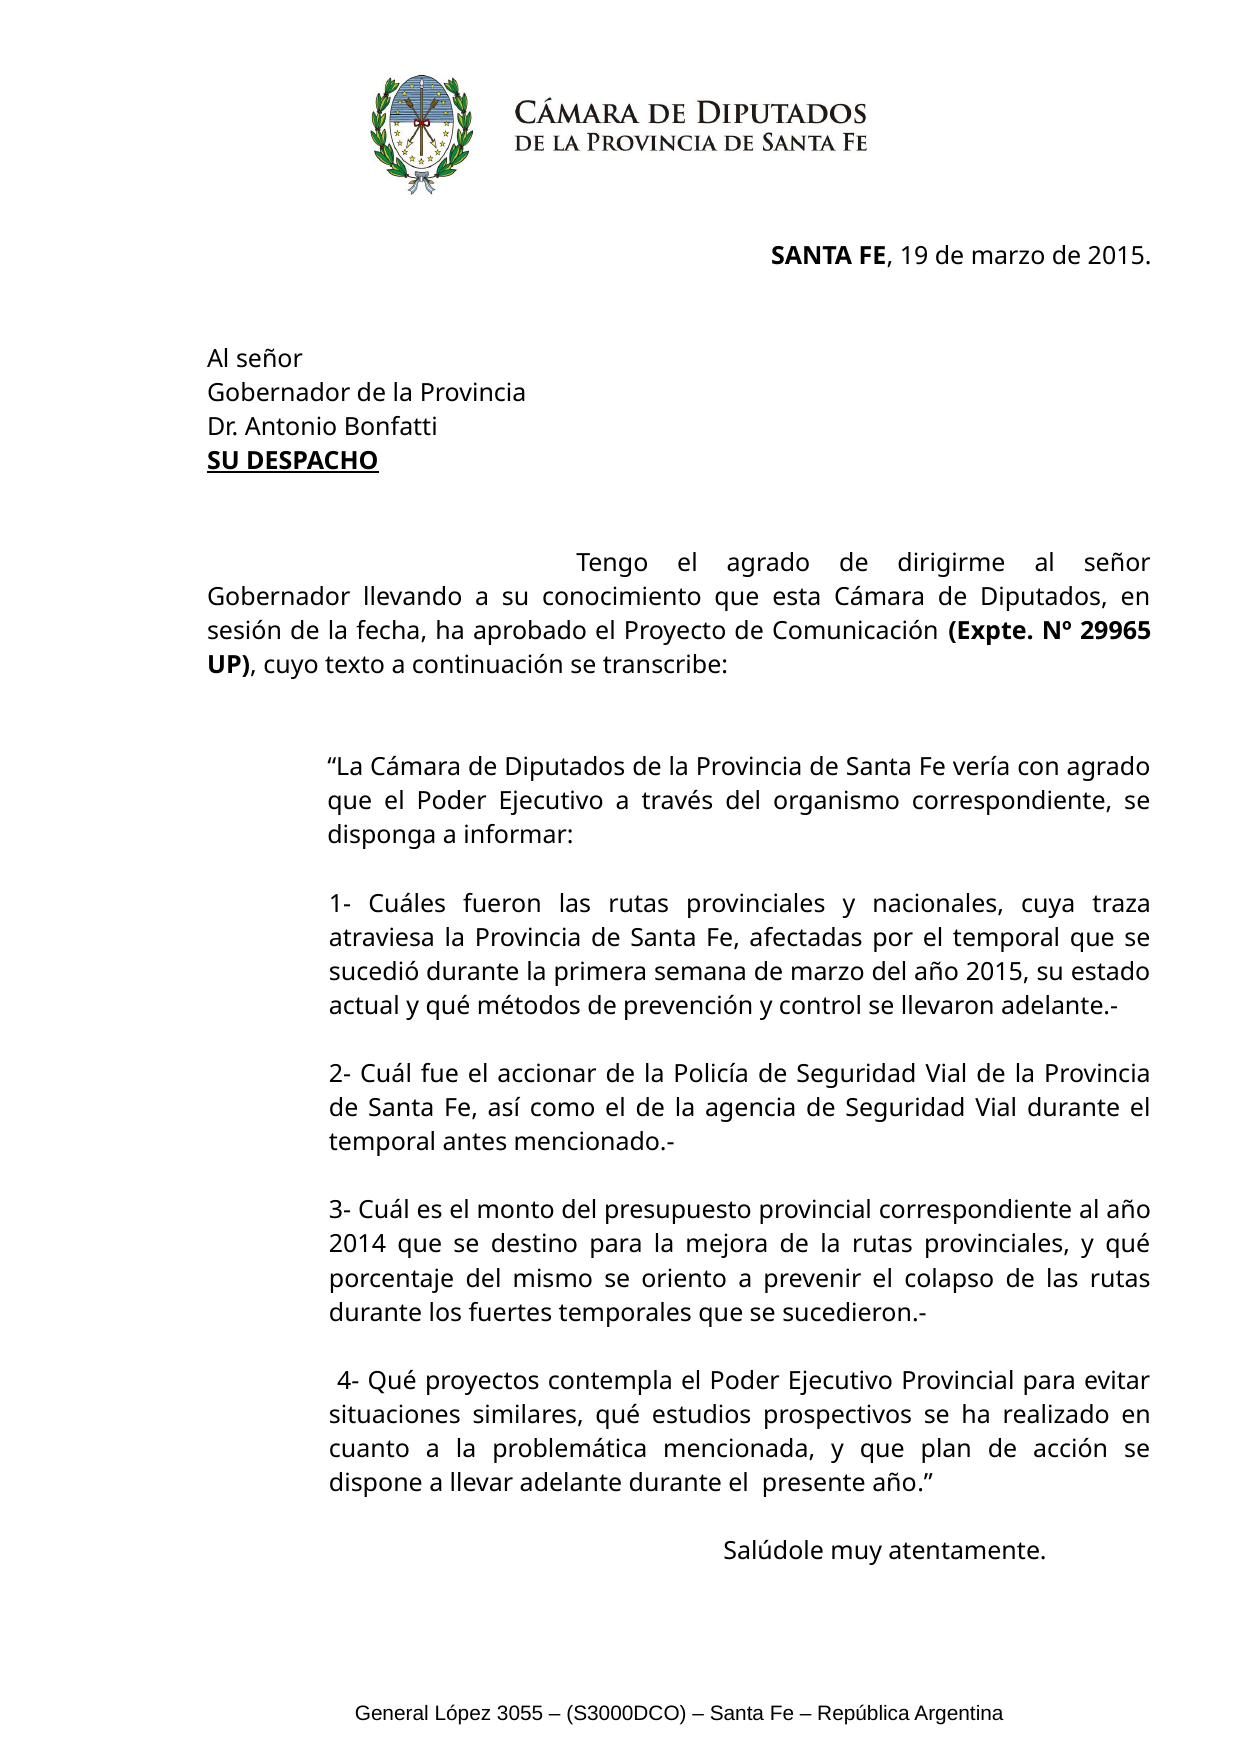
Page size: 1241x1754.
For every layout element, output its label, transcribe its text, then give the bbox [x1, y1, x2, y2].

picture [370, 75, 867, 199]
text 3- Cuál es el monto del presupuesto provincial correspondiente al año 2014 que se destino para la mejora de la rutas provinciales, y qué porcentaje del mismo se oriento a prevenir el colapso de las rutas durante los fuertes temporales que se sucedieron.- [329, 1192, 1152, 1328]
text Dr. Antonio Bonfatti [207, 408, 1152, 442]
text Al señor [207, 340, 1152, 374]
text 1- Cuáles fueron las rutas provinciales y nacionales, cuya traza atraviesa la Provincia de Santa Fe, afectadas por el temporal que se sucedió durante la primera semana de marzo del año 2015, su estado actual y qué métodos de prevención y control se llevaron adelante.- [329, 886, 1152, 1022]
text SU DESPACHO [207, 442, 1152, 476]
text 2- Cuál fue el accionar de la Policía de Seguridad Vial de la Provincia de Santa Fe, así como el de la agencia de Seguridad Vial durante el temporal antes mencionado.- [329, 1056, 1152, 1158]
text Tengo el agrado de dirigirme al señor Gobernador llevando a su conocimiento que esta Cámara de Diputados, en sesión de la fecha, ha aprobado el Proyecto de Comunicación (Expte. Nº 29965 UP), cuyo texto a continuación se transcribe: [207, 544, 1152, 681]
text Salúdole muy atentamente. [649, 1533, 1152, 1567]
text SANTA FE, 19 de marzo de 2015. [207, 238, 1152, 272]
text Gobernador de la Provincia [207, 374, 1152, 408]
text 4- Qué proyectos contempla el Poder Ejecutivo Provincial para evitar situaciones similares, qué estudios prospectivos se ha realizado en cuanto a la problemática mencionada, y que plan de acción se dispone a llevar adelante durante el presente año.” [329, 1362, 1152, 1499]
text “La Cámara de Diputados de la Provincia de Santa Fe vería con agrado que el Poder Ejecutivo a través del organismo correspondiente, se disponga a informar: [327, 749, 1152, 851]
